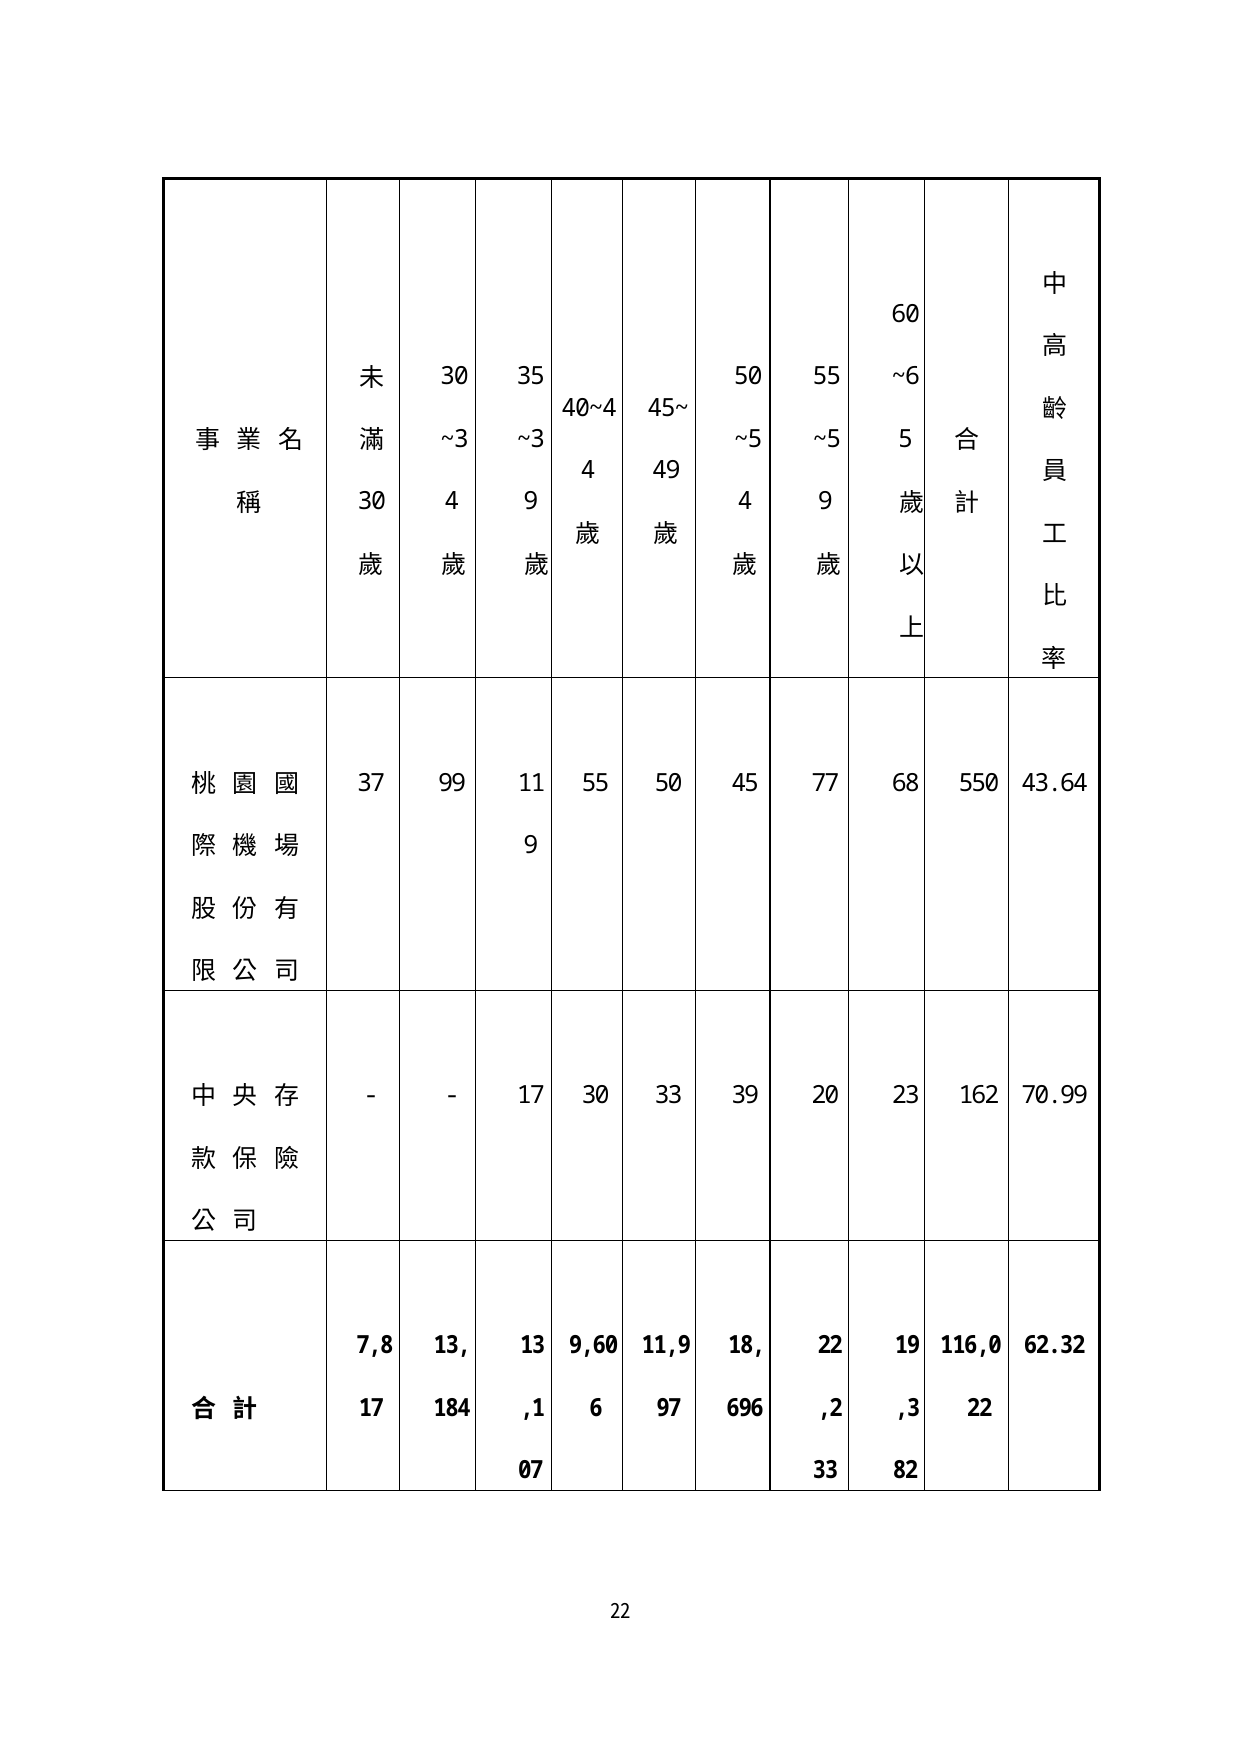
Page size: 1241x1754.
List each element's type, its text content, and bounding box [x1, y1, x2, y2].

table_cell 13,107 [476, 1241, 551, 1490]
table_cell 33 [623, 991, 695, 1240]
table_cell 68 [849, 678, 924, 990]
table_cell 17 [476, 991, 551, 1240]
table_cell 99 [400, 678, 475, 990]
table_cell 70.99 [1009, 991, 1098, 1240]
table_cell 39 [696, 991, 769, 1240]
table_cell 37 [327, 678, 399, 990]
table_cell 7,817 [327, 1241, 399, 1490]
table_cell 45 [696, 678, 769, 990]
table_header 中高齡員工比率 [1009, 180, 1098, 677]
table_cell 22,233 [771, 1241, 848, 1490]
table_cell 50 [623, 678, 695, 990]
table_cell 77 [771, 678, 848, 990]
table_cell 18,696 [696, 1241, 769, 1490]
table_header 60~65歲以上 [849, 180, 924, 677]
table_header 55~59歲 [771, 180, 848, 677]
table_cell 55 [552, 678, 622, 990]
table_header 30~34歲 [400, 180, 475, 677]
table_cell 11,997 [623, 1241, 695, 1490]
table_header 50~54歲 [696, 180, 769, 677]
table_header 40~44歲 [552, 180, 622, 677]
table_cell 119 [476, 678, 551, 990]
table_cell 中央存款保險公司 [165, 991, 326, 1240]
table_cell 43.64 [1009, 678, 1098, 990]
table_cell 19,382 [849, 1241, 924, 1490]
table_cell - [400, 991, 475, 1240]
table_cell - [327, 991, 399, 1240]
table_cell 9,606 [552, 1241, 622, 1490]
table_cell 23 [849, 991, 924, 1240]
table_cell 116,022 [925, 1241, 1008, 1490]
table_cell 桃園國際機場股份有限公司 [165, 678, 326, 990]
table_header 35~39歲 [476, 180, 551, 677]
table_cell 30 [552, 991, 622, 1240]
table_cell 62.32 [1009, 1241, 1098, 1490]
table_header 合計 [925, 180, 1008, 677]
table_cell 550 [925, 678, 1008, 990]
table_cell 20 [771, 991, 848, 1240]
table_header 45~49歲 [623, 180, 695, 677]
table_cell 合計 [165, 1241, 326, 1490]
table_cell 13,184 [400, 1241, 475, 1490]
table_cell 162 [925, 991, 1008, 1240]
table_header 事業名稱 [165, 180, 326, 677]
table_header 未滿30歲 [327, 180, 399, 677]
